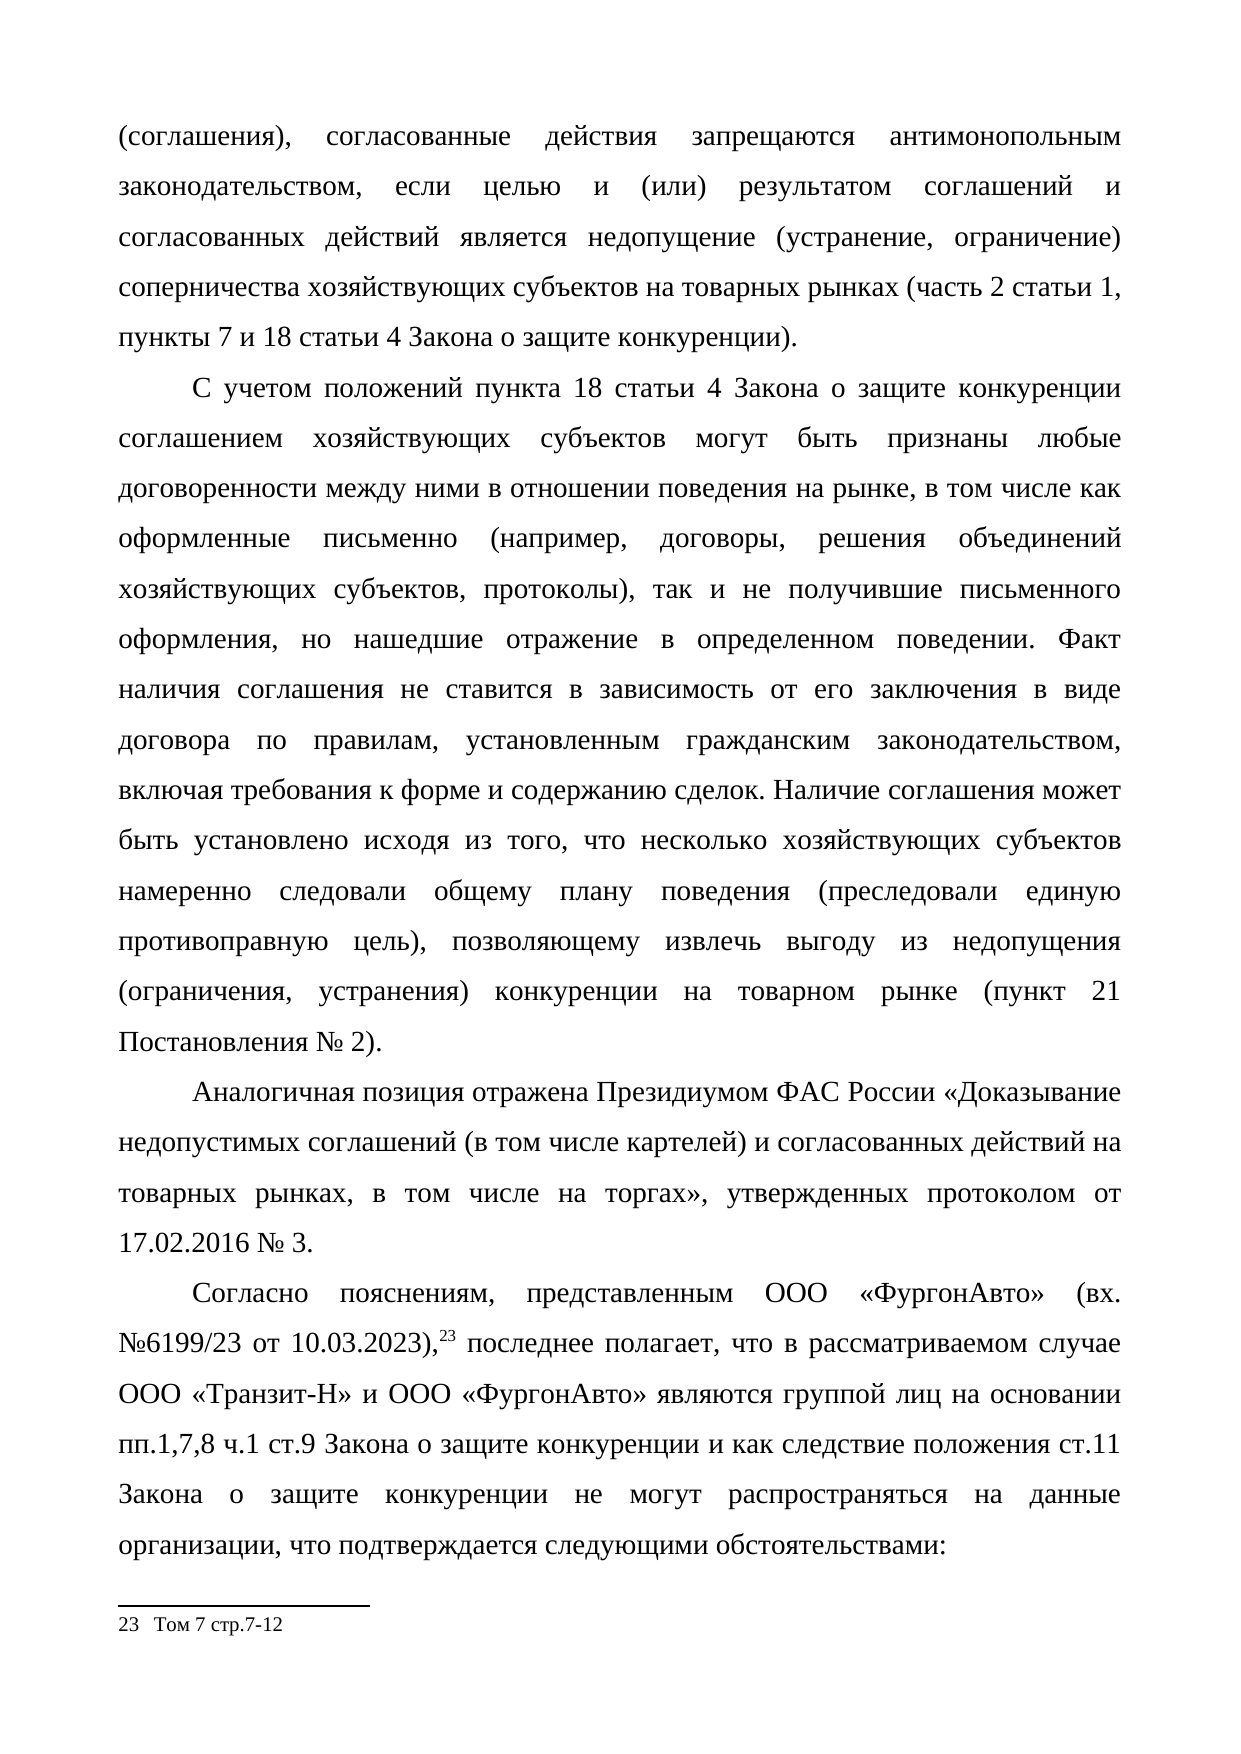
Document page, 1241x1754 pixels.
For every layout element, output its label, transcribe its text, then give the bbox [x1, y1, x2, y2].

text Согласно пояснениям, представленным ООО «ФургонАвто» (вх.№6199/23 от 10.03.2023), последнее полагает, что в рассматриваемом случае ООО «Транзит-Н» и ООО «ФургонАвто» являются группой лиц на основании пп.1,7,8 ч.1 ст.9 Закона о защите конкуренции и как следствие положения ст.11 Закона о защите конкуренции не могут распространяться на данные организации, что подтверждается следующими обстоятельствами: [118, 1275, 1122, 1560]
text Аналогичная позиция отражена Президиумом ФАС России «Доказывание недопустимых соглашений (в том числе картелей) и согласованных действий на товарных рынках, в том числе на торгах», утвержденных протоколом от 17.02.2016 № 3. [118, 1074, 1122, 1258]
text (соглашения), согласованные действия запрещаются антимонопольным законодательством, если целью и (или) результатом соглашений и согласованных действий является недопущение (устранение, ограничение) соперничества хозяйствующих субъектов на товарных рынках (часть 2 статьи 1, пункты 7 и 18 статьи 4 Закона о защите конкуренции). [118, 118, 1122, 353]
text С учетом положений пункта 18 статьи 4 Закона о защите конкуренции соглашением хозяйствующих субъектов могут быть признаны любые договоренности между ними в отношении поведения на рынке, в том числе как оформленные письменно (например, договоры, решения объединений хозяйствующих субъектов, протоколы), так и не получившие письменного оформления, но нашедшие отражение в определенном поведении. Факт наличия соглашения не ставится в зависимость от его заключения в виде договора по правилам, установленным гражданским законодательством, включая требования к форме и содержанию сделок. Наличие соглашения может быть установлено исходя из того, что несколько хозяйствующих субъектов намеренно следовали общему плану поведения (преследовали единую противоправную цель), позволяющему извлечь выгоду из недопущения (ограничения, устранения) конкуренции на товарном рынке (пункт 21 Постановления № 2). [118, 370, 1122, 1057]
text Том 7 стр.7-12 [118, 1612, 1122, 1636]
